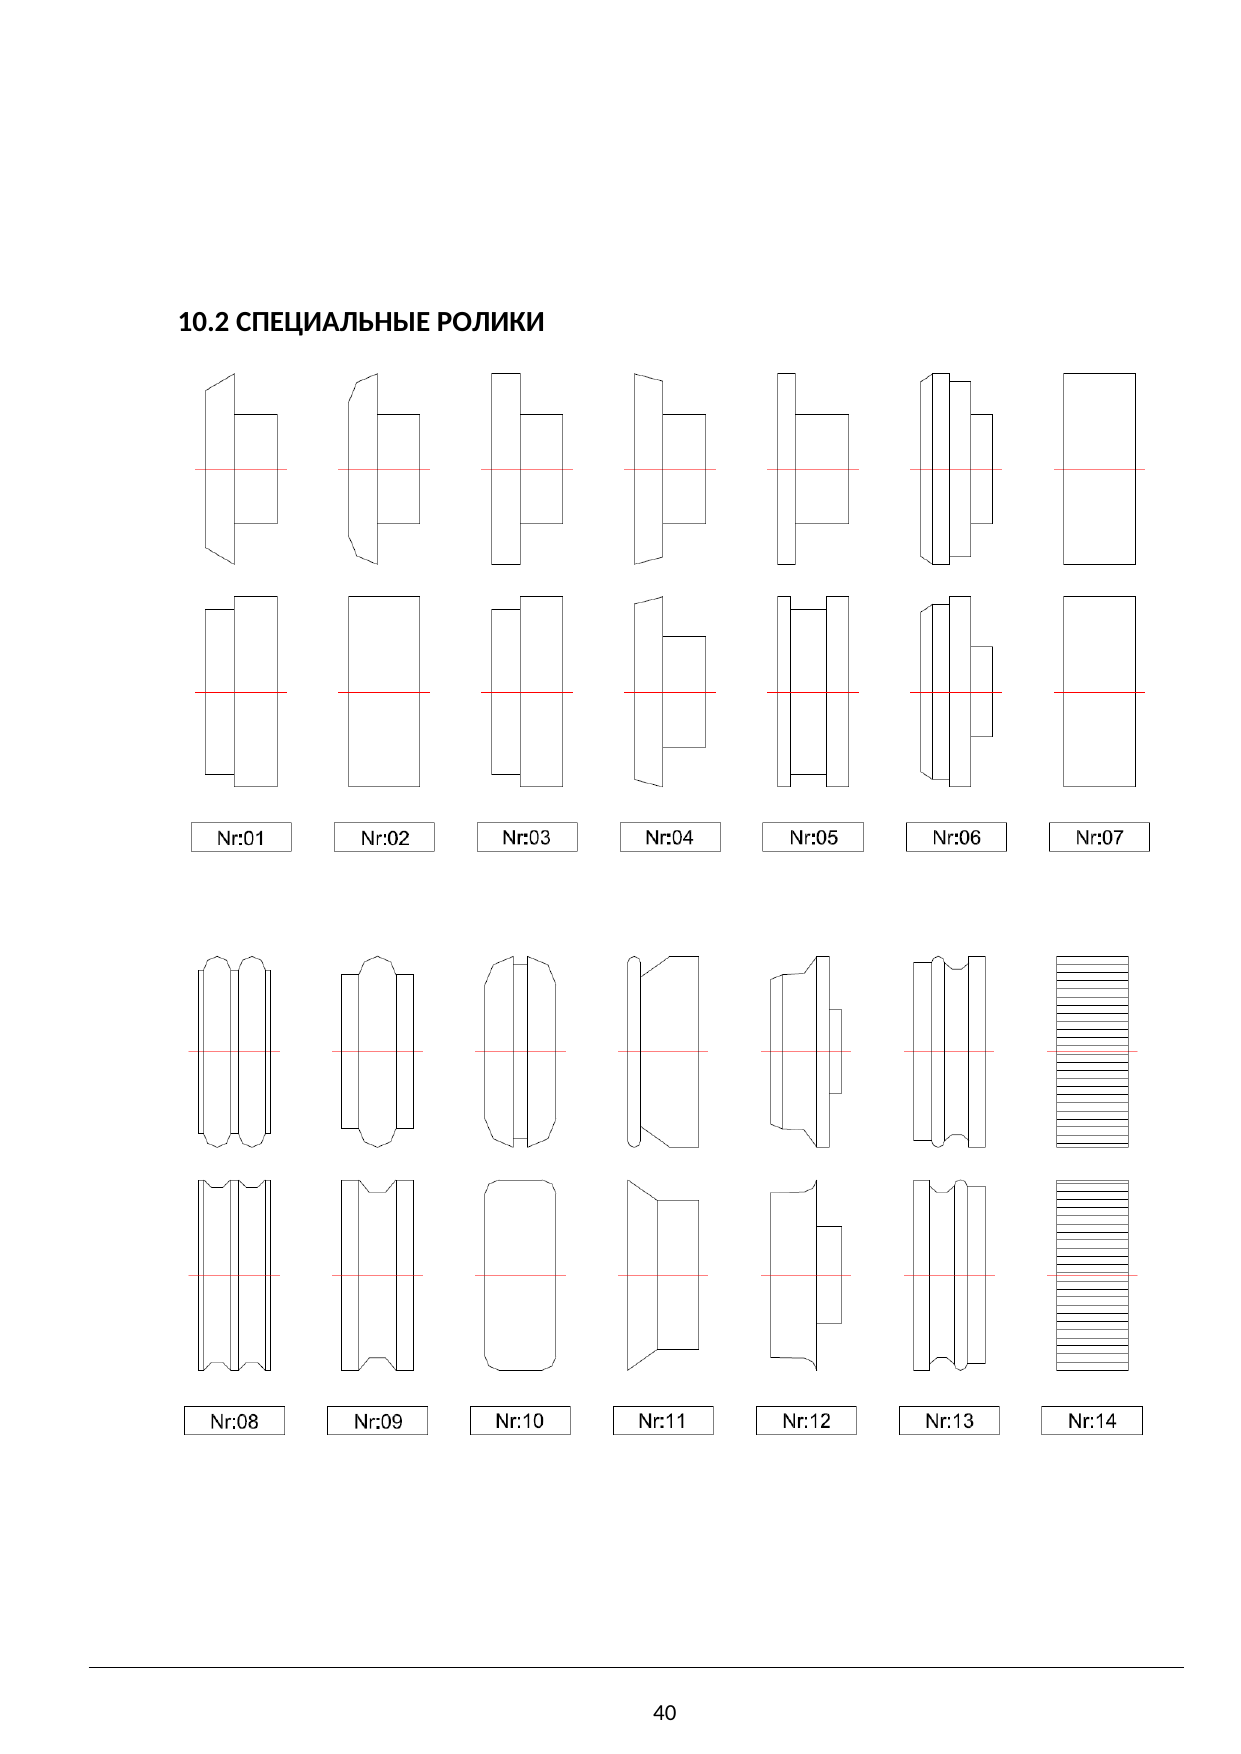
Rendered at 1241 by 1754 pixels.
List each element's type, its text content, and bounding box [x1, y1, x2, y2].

text 10.2 СПЕЦИАЛЬНЫЕ РОЛИКИ [177, 303, 1152, 339]
picture [177, 365, 1156, 859]
picture [177, 945, 1152, 1446]
